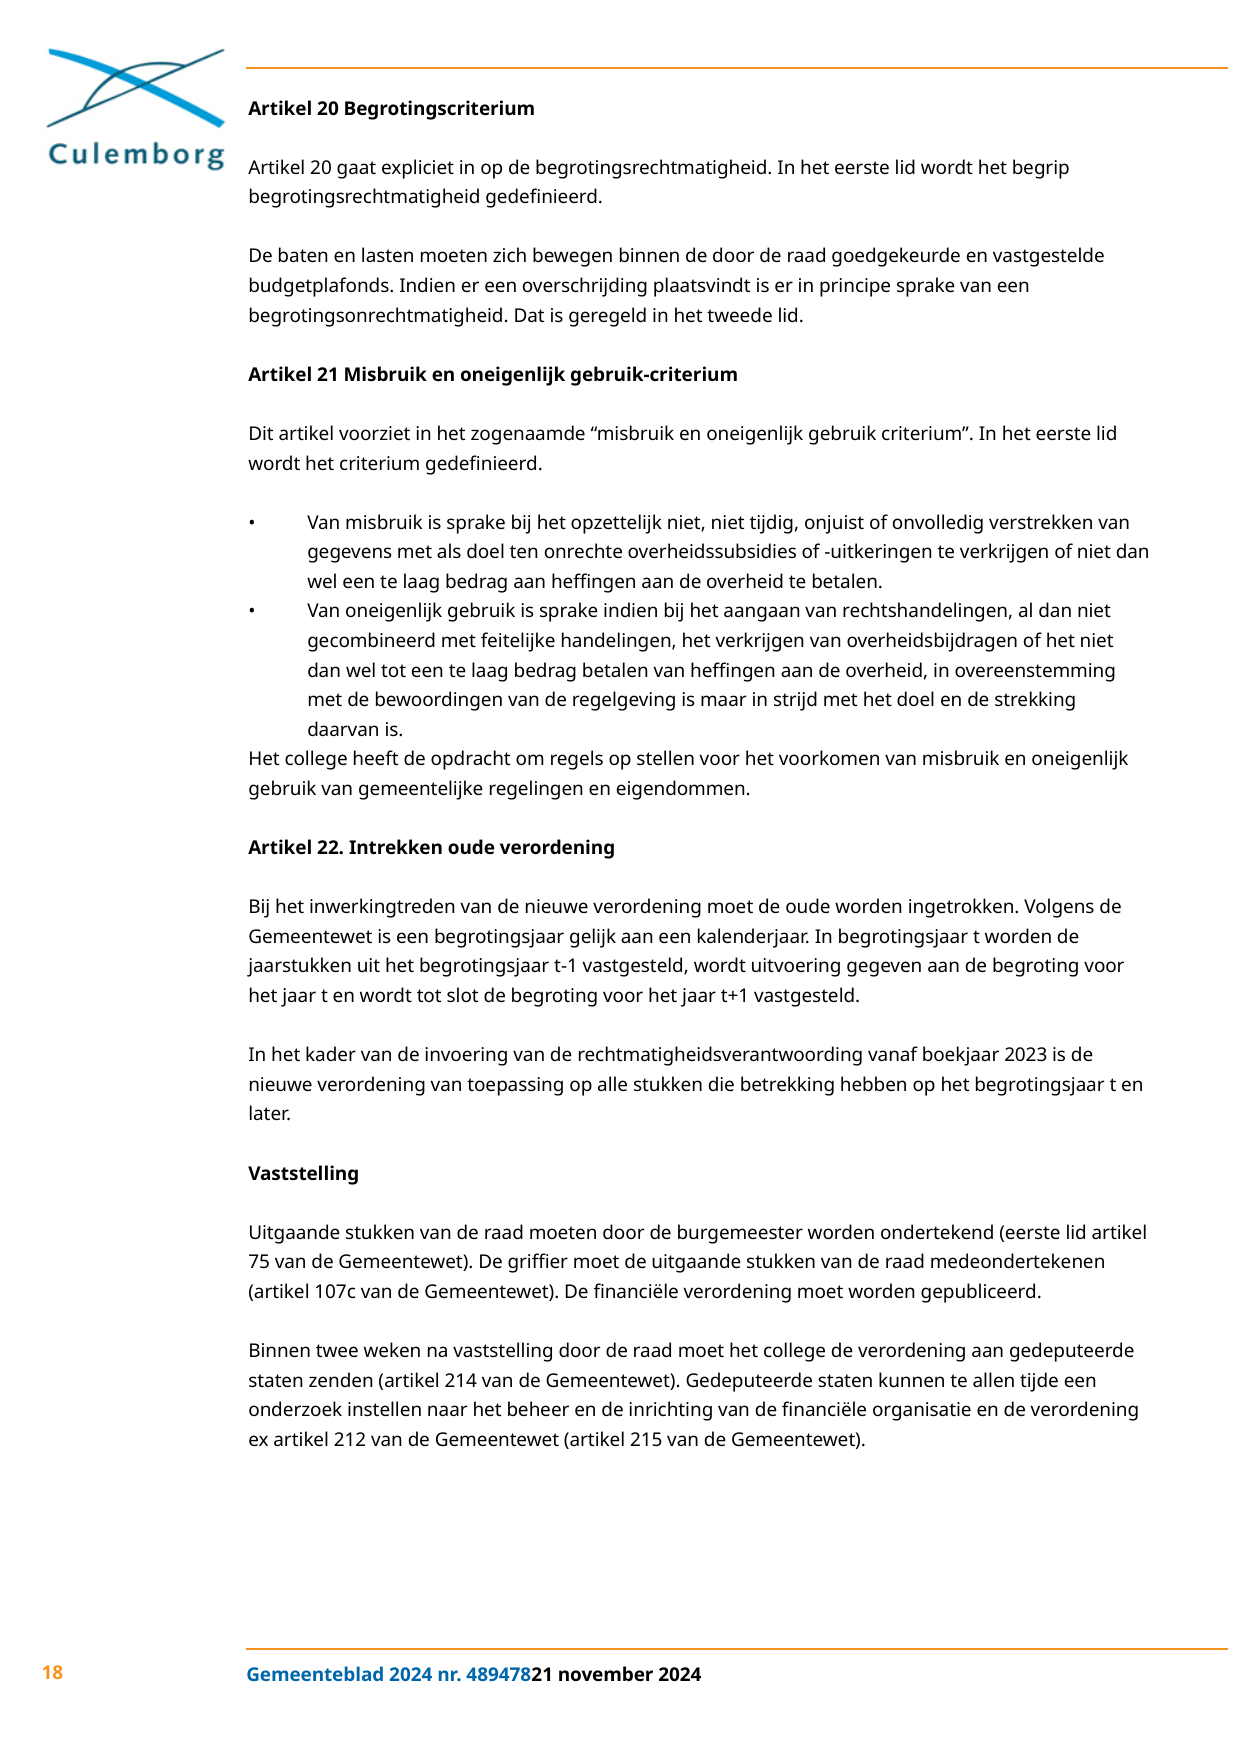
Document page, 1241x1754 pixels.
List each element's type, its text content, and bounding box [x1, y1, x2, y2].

list Van oneigenlijk gebruik is sprake indien bij het aangaan van rechtshandelingen, al dan niet gecombineerd met feitelijke handelingen, het verkrijgen van overheidsbijdragen of het niet dan wel tot een te laag bedrag betalen van heffingen aan de overheid, in overeenstemming met de bewoordingen van de regelgeving is maar in strijd met het doel en de strekking daarvan is. [248, 598, 1152, 742]
text Het college heeft de opdracht om regels op stellen voor het voorkomen van misbruik en oneigenlijk gebruik van gemeentelijke regelingen en eigendommen. [248, 746, 1152, 801]
text Uitgaande stukken van de raad moeten door de burgemeester worden ondertekend (eerste lid artikel 75 van de Gemeentewet). De griffier moet de uitgaande stukken van de raad medeondertekenen (artikel 107c van de Gemeentewet). De financiële verordening moet worden gepubliceerd. [248, 1219, 1152, 1304]
text Artikel 21 Misbruik en oneigenlijk gebruik-criterium [248, 361, 1152, 387]
text Vaststelling [248, 1160, 1152, 1186]
list Van misbruik is sprake bij het opzettelijk niet, niet tijdig, onjuist of onvolledig verstrekken van gegevens met als doel ten onrechte overheidssubsidies of -uitkeringen te verkrijgen of niet dan wel een te laag bedrag aan heffingen aan de overheid te betalen. [248, 509, 1152, 594]
text Binnen twee weken na vaststelling door de raad moet het college de verordening aan gedeputeerde staten zenden (artikel 214 van de Gemeentewet). Gedeputeerde staten kunnen te allen tijde een onderzoek instellen naar het beheer en de inrichting van de financiële organisatie en de verordening ex artikel 212 van de Gemeentewet (artikel 215 van de Gemeentewet). [248, 1337, 1152, 1452]
text Artikel 20 Begrotingscriterium [248, 95, 1152, 121]
picture [41, 47, 231, 172]
text Bij het inwerkingtreden van de nieuwe verordening moet de oude worden ingetrokken. Volgens de Gemeentewet is een begrotingsjaar gelijk aan een kalenderjaar. In begrotingsjaar t worden de jaarstukken uit het begrotingsjaar t-1 vastgesteld, wordt uitvoering gegeven aan de begroting voor het jaar t en wordt tot slot de begroting voor het jaar t+1 vastgesteld. [248, 893, 1152, 1008]
text Artikel 20 gaat expliciet in op de begrotingsrechtmatigheid. In het eerste lid wordt het begrip begrotingsrechtmatigheid gedefinieerd. [248, 154, 1152, 209]
text Artikel 22. Intrekken oude verordening [248, 834, 1152, 860]
text Dit artikel voorziet in het zogenaamde “misbruik en oneigenlijk gebruik criterium”. In het eerste lid wordt het criterium gedefinieerd. [248, 420, 1152, 476]
text In het kader van de invoering van de rechtmatigheidsverantwoording vanaf boekjaar 2023 is de nieuwe verordening van toepassing op alle stukken die betrekking hebben op het begrotingsjaar t en later. [248, 1041, 1152, 1126]
text De baten en lasten moeten zich bewegen binnen de door de raad goedgekeurde en vastgestelde budgetplafonds. Indien er een overschrijding plaatsvindt is er in principe sprake van een begrotingsonrechtmatigheid. Dat is geregeld in het tweede lid. [248, 243, 1152, 328]
